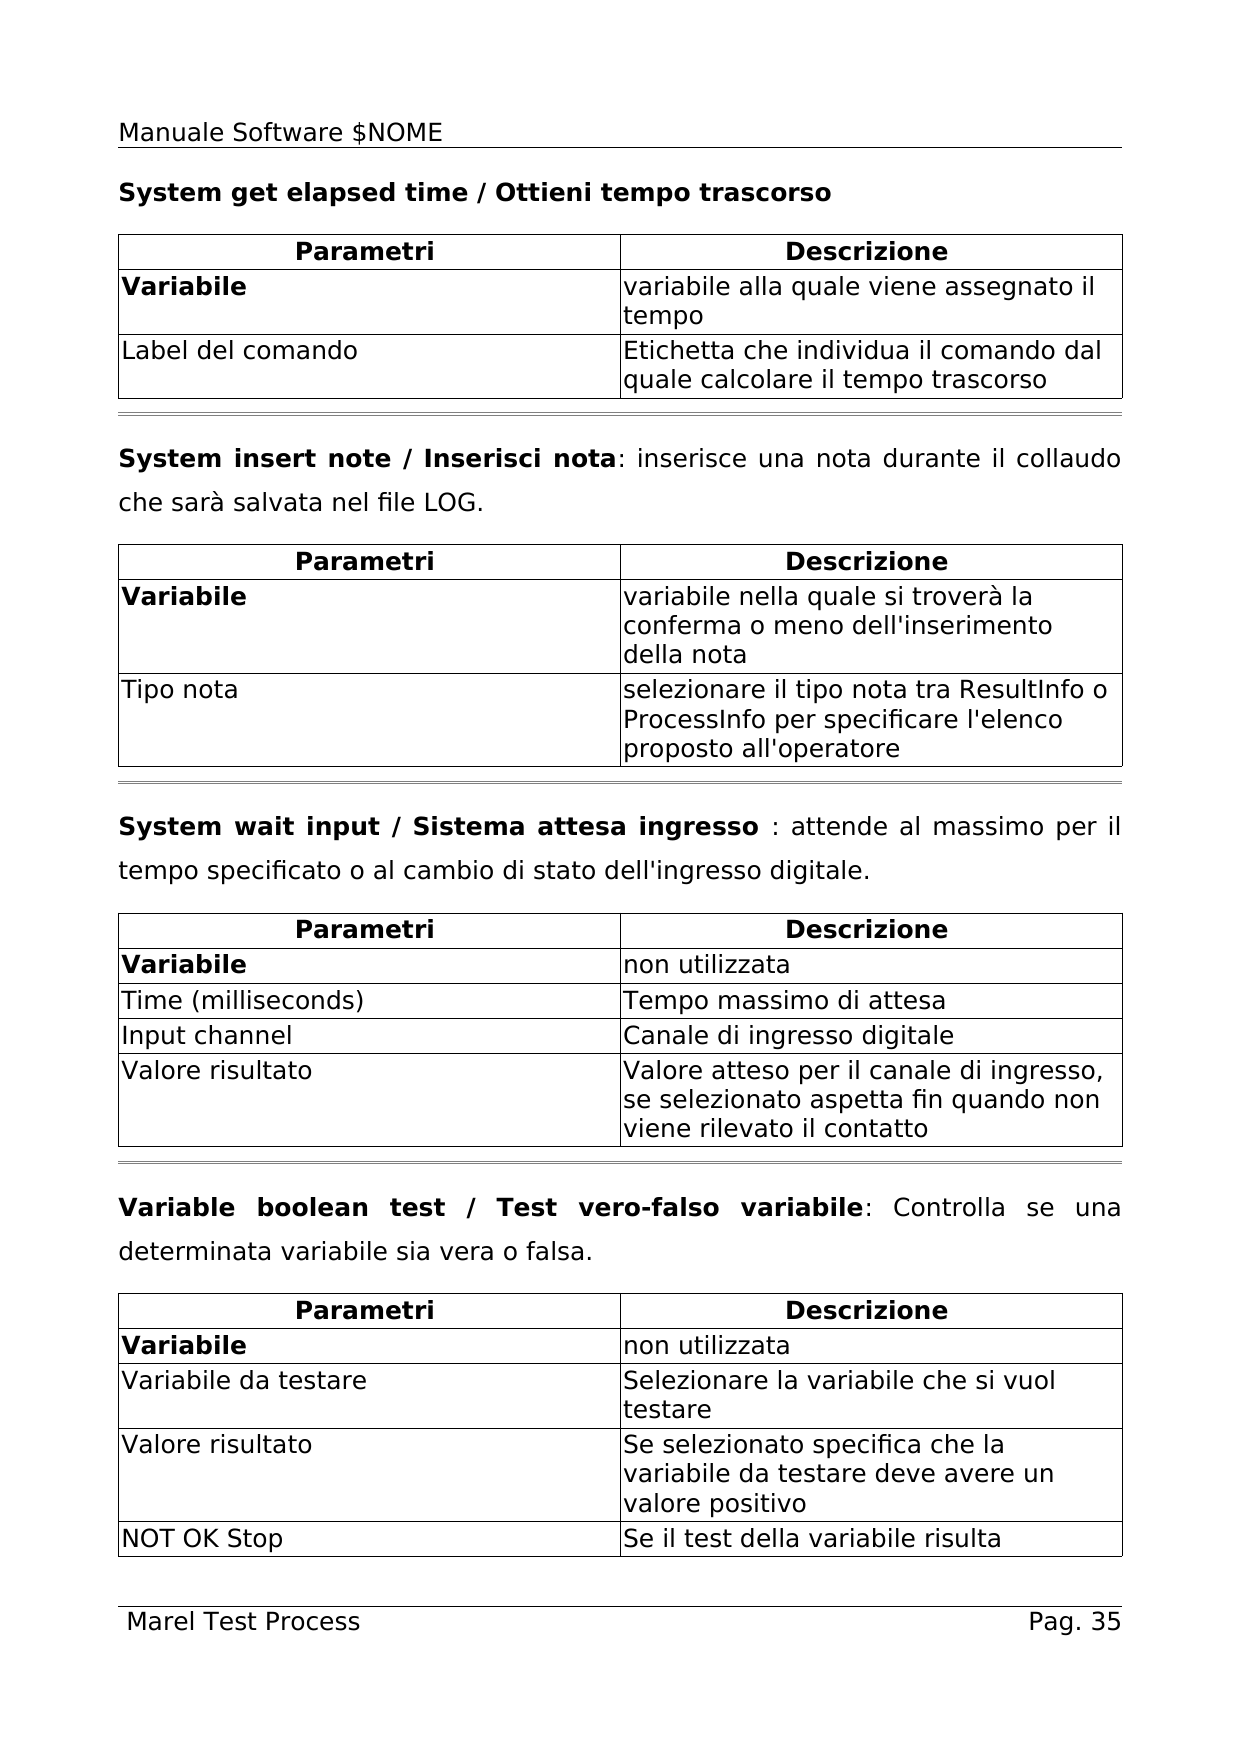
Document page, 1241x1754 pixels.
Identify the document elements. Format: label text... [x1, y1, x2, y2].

text System insert note / Inserisci nota: inserisce una nota durante il collaudo che sarà salvata nel file LOG. [118, 444, 1122, 517]
table_cell Se il test della variabile risulta [621, 1522, 1122, 1556]
table_cell Variabile [119, 580, 620, 673]
table_cell Tempo massimo di attesa [621, 984, 1122, 1018]
table_cell Variabile [119, 949, 620, 983]
table_cell Se selezionato specifica che la variabile da testare deve avere un valore positivo [621, 1429, 1122, 1521]
table_header Parametri [119, 235, 620, 269]
table_cell non utilizzata [621, 1329, 1122, 1363]
text Variable boolean test / Test vero-falso variabile: Controlla se una determinata variabile sia vera o falsa. [118, 1193, 1122, 1266]
table_cell Label del comando [119, 335, 620, 398]
table_cell NOT OK Stop [119, 1522, 620, 1556]
table_cell Valore risultato [119, 1054, 620, 1146]
table_cell variabile nella quale si troverà la conferma o meno dell'inserimento della nota [621, 580, 1122, 673]
table_cell selezionare il tipo nota tra ResultInfo o ProcessInfo per specificare l'elenco proposto all'operatore [621, 674, 1122, 766]
table_cell variabile alla quale viene assegnato il tempo [621, 270, 1122, 333]
table_header Descrizione [621, 235, 1122, 269]
table_cell Variabile [119, 270, 620, 333]
table_header Descrizione [621, 545, 1122, 579]
table_cell non utilizzata [621, 949, 1122, 983]
table_cell Tipo nota [119, 674, 620, 766]
table_cell Etichetta che individua il comando dal quale calcolare il tempo trascorso [621, 335, 1122, 398]
table_cell Selezionare la variabile che si vuol testare [621, 1364, 1122, 1427]
text System wait input / Sistema attesa ingresso : attende al massimo per il tempo specificato o al cambio di stato dell'ingresso digitale. [118, 813, 1122, 886]
table_cell Variabile [119, 1329, 620, 1363]
text System get elapsed time / Ottieni tempo trascorso [118, 178, 1122, 207]
table_cell Valore risultato [119, 1429, 620, 1521]
table_cell Valore atteso per il canale di ingresso, se selezionato aspetta fin quando non viene rilevato il contatto [621, 1054, 1122, 1146]
table_header Parametri [119, 914, 620, 948]
table_cell Time (milliseconds) [119, 984, 620, 1018]
table_header Parametri [119, 1294, 620, 1328]
table_cell Canale di ingresso digitale [621, 1019, 1122, 1053]
table_header Descrizione [621, 914, 1122, 948]
table_cell Variabile da testare [119, 1364, 620, 1427]
table_header Parametri [119, 545, 620, 579]
table_cell Input channel [119, 1019, 620, 1053]
table_header Descrizione [621, 1294, 1122, 1328]
